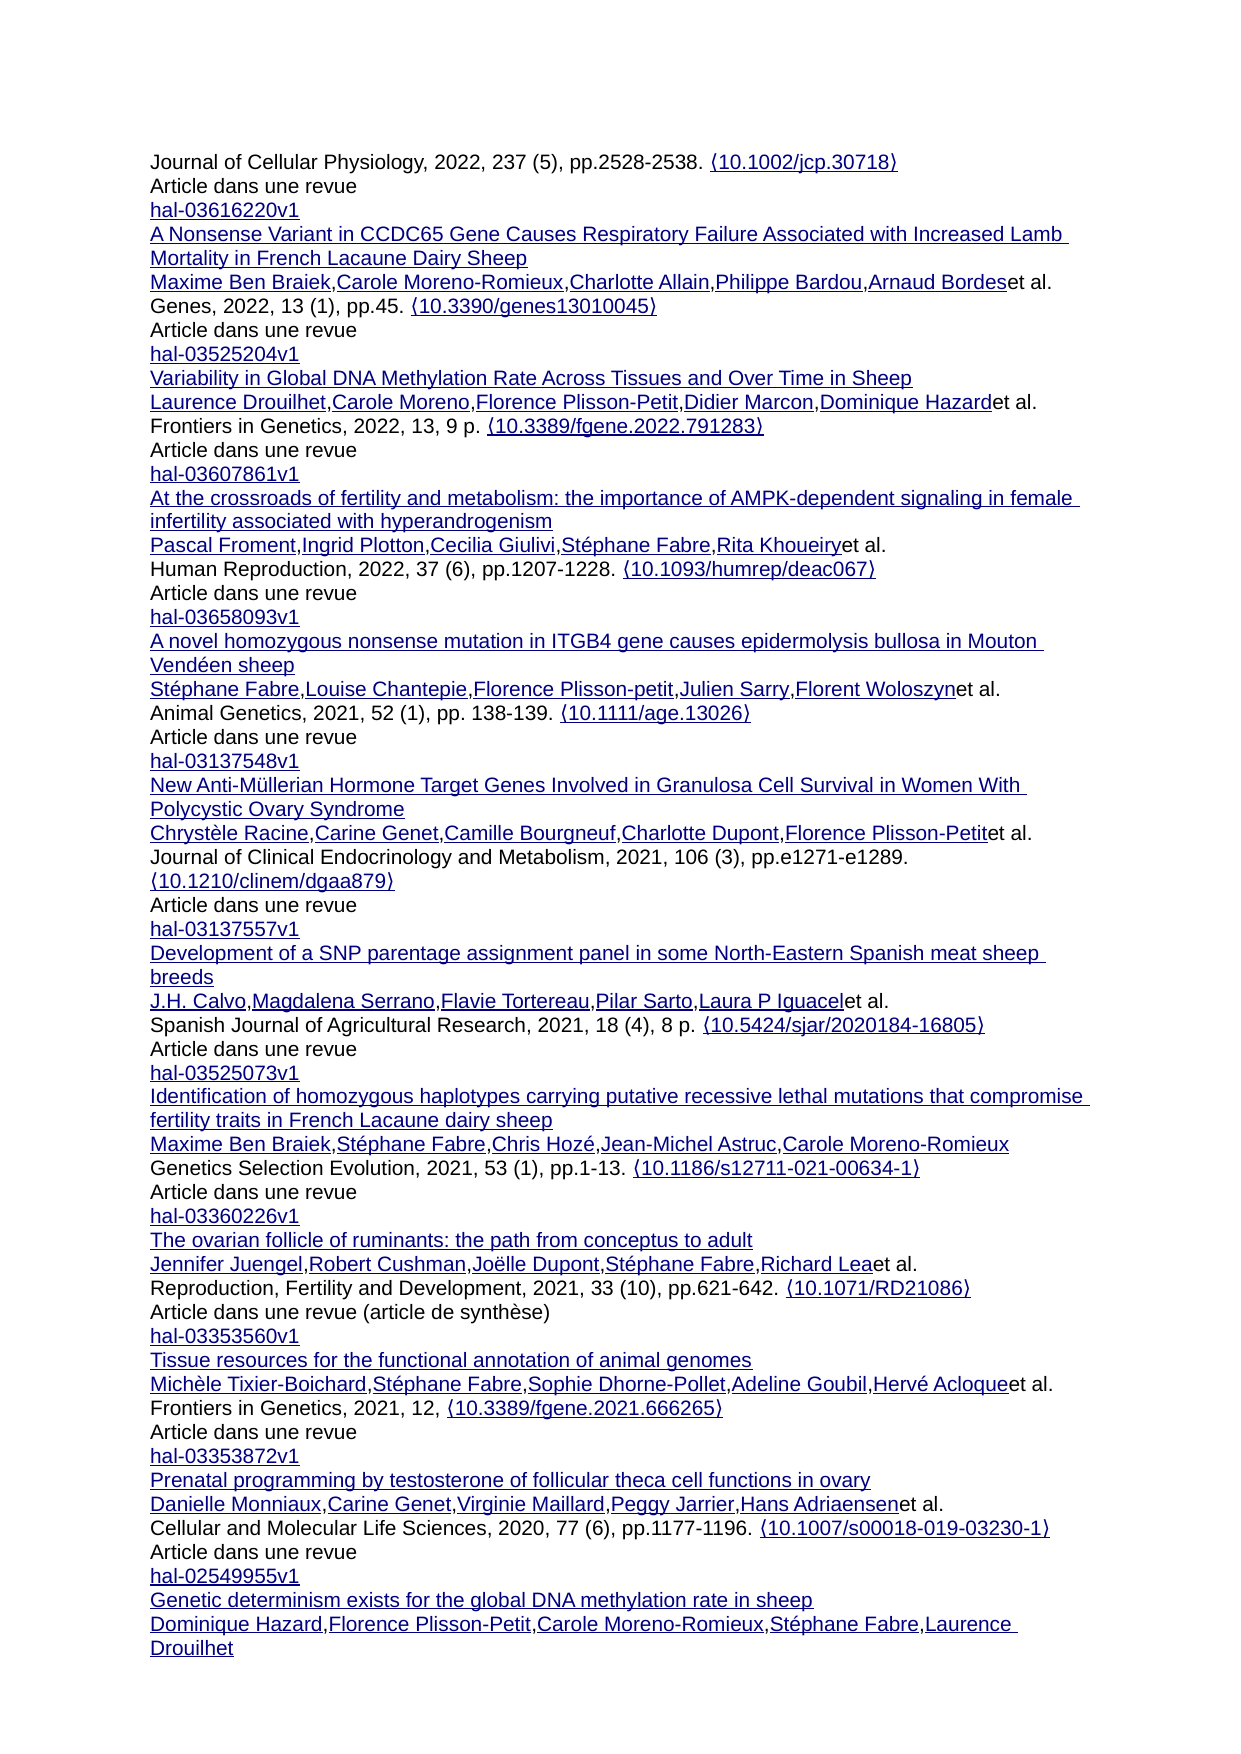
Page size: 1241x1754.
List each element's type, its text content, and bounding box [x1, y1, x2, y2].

table_cell fertility traits in French Lacaune dairy sheep Maxime Ben Braiek,Stéphane Fabre,Chris Hozé,Jean-Michel Astruc,Carole Moreno-Romieux Genetics Selection Evolution, 2021, 53 (1), pp.1-13. ⟨10.1186/s12711-021-00634-1⟩ Article dans une revue hal-03360226v1 [150, 1106, 1090, 1228]
table_cell Development of a SNP parentage assignment panel in some North-Eastern Spanish meat sheep breeds J.H. Calvo,Magdalena Serrano,Flavie Tortereau,Pilar Sarto,Laura P Iguacelet al. Spanish Journal of Agricultural Research, 2021, 18 (4), 8 p. ⟨10.5424/sjar/2020184-16805⟩ Article dans une revue hal-03525073v1 [150, 941, 1090, 1084]
table_cell Journal of Cellular Physiology, 2022, 237 (5), pp.2528-2538. ⟨10.1002/jcp.30718⟩ Article dans une revue hal-03616220v1 [150, 150, 1090, 222]
table_cell At the crossroads of fertility and metabolism: the importance of AMPK-dependent signaling in female infertility associated with hyperandrogenism Pascal Froment,Ingrid Plotton,Cecilia Giulivi,Stéphane Fabre,Rita Khoueiryet al. Human Reproduction, 2022, 37 (6), pp.1207-1228. ⟨10.1093/humrep/deac067⟩ Article dans une revue hal-03658093v1 [150, 485, 1090, 629]
table_cell Variability in Global DNA Methylation Rate Across Tissues and Over Time in Sheep Laurence Drouilhet,Carole Moreno,Florence Plisson-Petit,Didier Marcon,Dominique Hazardet al. Frontiers in Genetics, 2022, 13, 9 p. ⟨10.3389/fgene.2022.791283⟩ Article dans une revue hal-03607861v1 [150, 366, 1090, 485]
table_cell Identification of homozygous haplotypes carrying putative recessive lethal mutations that compromise [150, 1084, 1090, 1105]
table_cell Tissue resources for the functional annotation of animal genomes Michèle Tixier-Boichard,Stéphane Fabre,Sophie Dhorne-Pollet,Adeline Goubil,Hervé Acloqueet al. Frontiers in Genetics, 2021, 12, ⟨10.3389/fgene.2021.666265⟩ Article dans une revue hal-03353872v1 [150, 1348, 1090, 1468]
table_cell Genetic determinism exists for the global DNA methylation rate in sheep Dominique Hazard,Florence Plisson-Petit,Carole Moreno-Romieux,Stéphane Fabre,Laurence Drouilhet [150, 1588, 1090, 1659]
table_cell New Anti-Müllerian Hormone Target Genes Involved in Granulosa Cell Survival in Women With Polycystic Ovary Syndrome Chrystèle Racine,Carine Genet,Camille Bourgneuf,Charlotte Dupont,Florence Plisson-Petitet al. Journal of Clinical Endocrinology and Metabolism, 2021, 106 (3), pp.e1271-e1289. ⟨10.1210/clinem/dgaa879⟩ Article dans une revue hal-03137557v1 [150, 773, 1090, 941]
table_cell The ovarian follicle of ruminants: the path from conceptus to adult Jennifer Juengel,Robert Cushman,Joëlle Dupont,Stéphane Fabre,Richard Leaet al. Reproduction, Fertility and Development, 2021, 33 (10), pp.621-642. ⟨10.1071/RD21086⟩ Article dans une revue (article de synthèse) hal-03353560v1 [150, 1228, 1090, 1348]
table_cell A Nonsense Variant in CCDC65 Gene Causes Respiratory Failure Associated with Increased Lamb Mortality in French Lacaune Dairy Sheep Maxime Ben Braiek,Carole Moreno-Romieux,Charlotte Allain,Philippe Bardou,Arnaud Bordeset al. Genes, 2022, 13 (1), pp.45. ⟨10.3390/genes13010045⟩ Article dans une revue hal-03525204v1 [150, 222, 1090, 366]
table_cell A novel homozygous nonsense mutation in ITGB4 gene causes epidermolysis bullosa in Mouton Vendéen sheep Stéphane Fabre,Louise Chantepie,Florence Plisson‐petit,Julien Sarry,Florent Woloszynet al. Animal Genetics, 2021, 52 (1), pp. 138-139. ⟨10.1111/age.13026⟩ Article dans une revue hal-03137548v1 [150, 629, 1090, 773]
table_cell Prenatal programming by testosterone of follicular theca cell functions in ovary Danielle Monniaux,Carine Genet,Virginie Maillard,Peggy Jarrier,Hans Adriaensenet al. Cellular and Molecular Life Sciences, 2020, 77 (6), pp.1177-1196. ⟨10.1007/s00018-019-03230-1⟩ Article dans une revue hal-02549955v1 [150, 1468, 1090, 1587]
